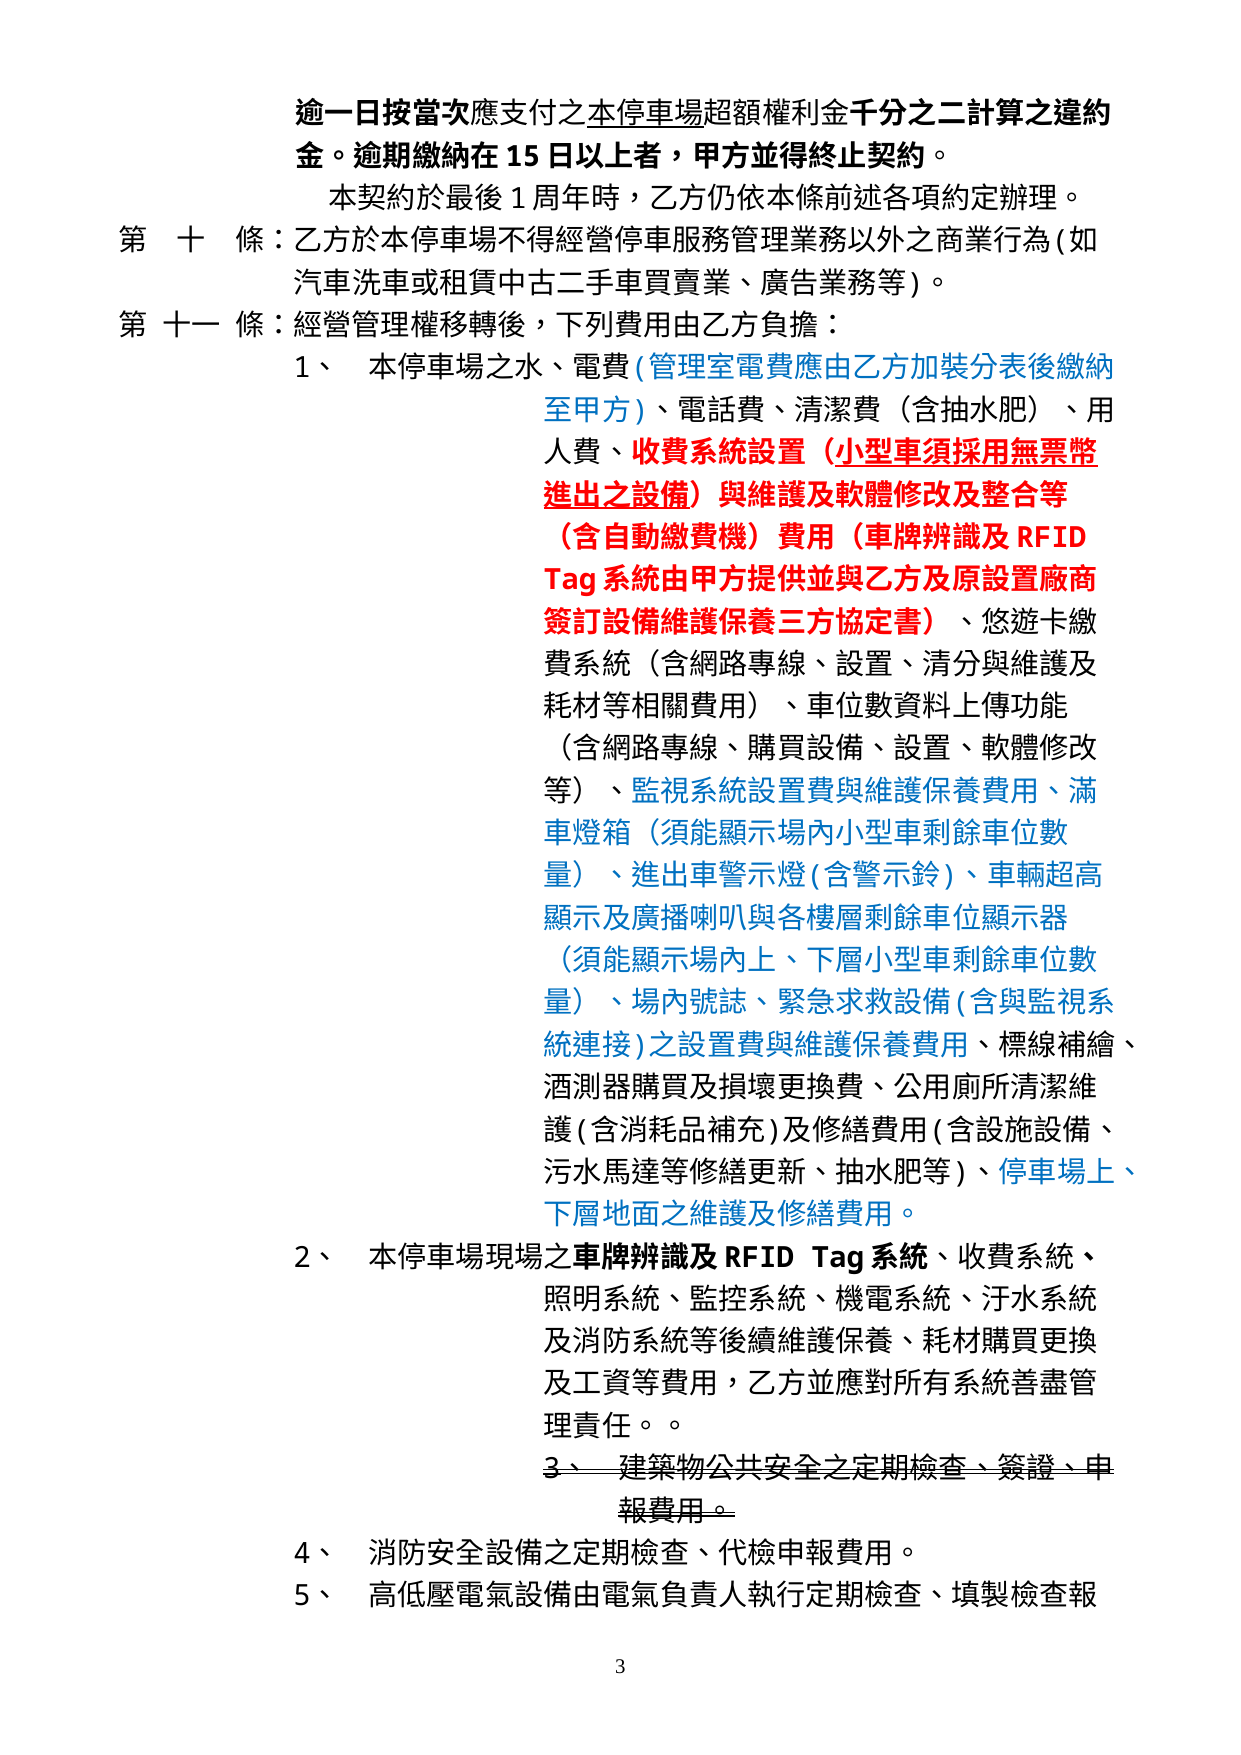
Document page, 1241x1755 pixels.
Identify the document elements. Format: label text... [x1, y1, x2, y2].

text 本契約於最後1周年時，乙方仍依本條前述各項約定辦理。 [118, 174, 1122, 217]
text 第 十一 條：經營管理權移轉後，下列費用由乙方負擔： [118, 302, 1122, 344]
list 本停車場現場之車牌辨識及RFID Tag系統、收費系統、照明系統、監控系統、機電系統、汙水系統及消防系統等後續維護保養、耗材購買更換及工資等費用，乙方並應對所有系統善盡管理責任。。 [293, 1233, 1122, 1445]
list 建築物公共安全之定期檢查、簽證、申報費用。 [543, 1445, 1122, 1529]
text 逾一日按當次應支付之本停車場超額權利金千分之二計算之違約金。逾期繳納在15日以上者，甲方並得終止契約。 [118, 90, 1122, 174]
list 消防安全設備之定期檢查、代檢申報費用。 [293, 1529, 1122, 1572]
list 高低壓電氣設備由電氣負責人執行定期檢查、填製檢查報告費用 [293, 1572, 1122, 1614]
text 第 十 條：乙方於本停車場不得經營停車服務管理業務以外之商業行為(如汽車洗車或租賃中古二手車買賣業、廣告業務等)。 [118, 217, 1122, 302]
list 本停車場之水、電費(管理室電費應由乙方加裝分表後繳納至甲方)、電話費、清潔費（含抽水肥）、用人費、收費系統設置（小型車須採用無票幣進出之設備）與維護及軟體修改及整合等（含自動繳費機）費用（車牌辨識及RFID Tag系統由甲方提供並與乙方及原設置廠商簽訂設備維護保養三方協定書）、悠遊卡繳費系統（含網路專線、設置、清分與維護及耗材等相關費用）、車位數資料上傳功能（含網路專線、購買設備、設置、軟體修改等）、監視系統設置費與維護保養費用、滿車燈箱（須能顯示場內小型車剩餘車位數量）、進出車警示燈(含警示鈴)、車輛超高顯示及廣播喇叭與各樓層剩餘車位顯示器（須能顯示場內上、下層小型車剩餘車位數量）、場內號誌、緊急求救設備(含與監視系統連接)之設置費與維護保養費用、標線補繪、酒測器購買及損壞更換費、公用廁所清潔維護(含消耗品補充)及修繕費用(含設施設備、污水馬達等修繕更新、抽水肥等)、停車場上、下層地面之維護及修繕費用。 [293, 344, 1122, 1233]
